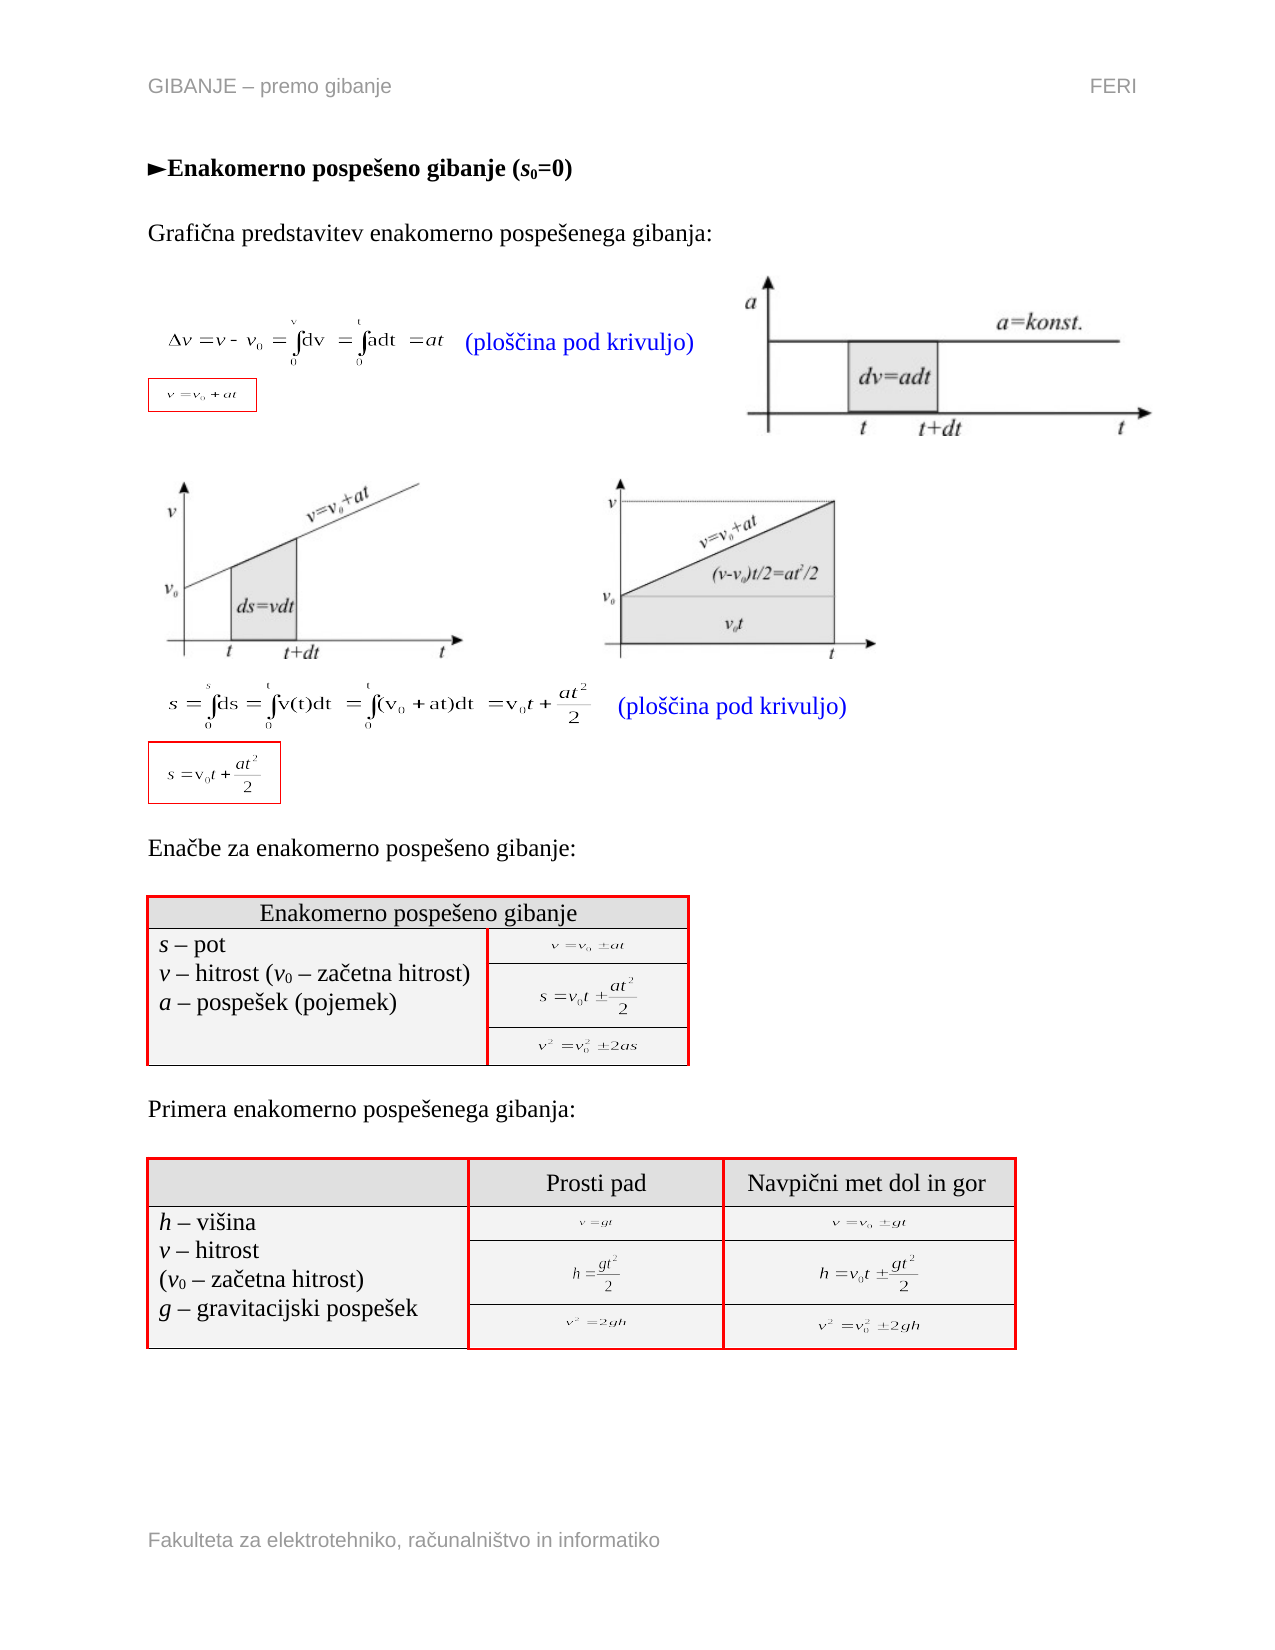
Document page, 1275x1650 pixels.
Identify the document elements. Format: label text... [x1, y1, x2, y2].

table_cell h – višina v – hitrost (v0 – začetna hitrost) g – gravitacijski pospešek [149, 1207, 467, 1347]
text Primera enakomerno pospešenega gibanja: [148, 1094, 1152, 1123]
table_header Navpični met dol in gor [725, 1160, 1014, 1206]
text Grafična predstavitev enakomerno pospešenega gibanja: [148, 218, 1152, 246]
text ►Enakomerno pospešeno gibanje (s0=0) [148, 150, 1152, 184]
table_cell [489, 1028, 687, 1064]
table_cell s – pot v – hitrost (v0 – začetna hitrost) a – pospešek (pojemek) [149, 929, 486, 1064]
text (ploščina pod krivuljo) [148, 667, 1152, 741]
table_cell [725, 1207, 1014, 1240]
table_cell [470, 1207, 722, 1240]
picture [745, 275, 1153, 436]
text Enačbe za enakomerno pospešeno gibanje: [148, 833, 1152, 862]
table_cell [489, 929, 687, 963]
table_header [149, 1160, 467, 1206]
table_cell [725, 1305, 1014, 1347]
table_cell [725, 1241, 1014, 1304]
table_cell [470, 1241, 722, 1304]
table_header Enakomerno pospešeno gibanje [149, 898, 687, 928]
picture [602, 478, 877, 659]
table_cell [489, 964, 687, 1027]
table_header Prosti pad [470, 1160, 722, 1206]
text (ploščina pod krivuljo) [148, 304, 743, 378]
table_cell [470, 1305, 722, 1347]
picture [164, 481, 464, 659]
